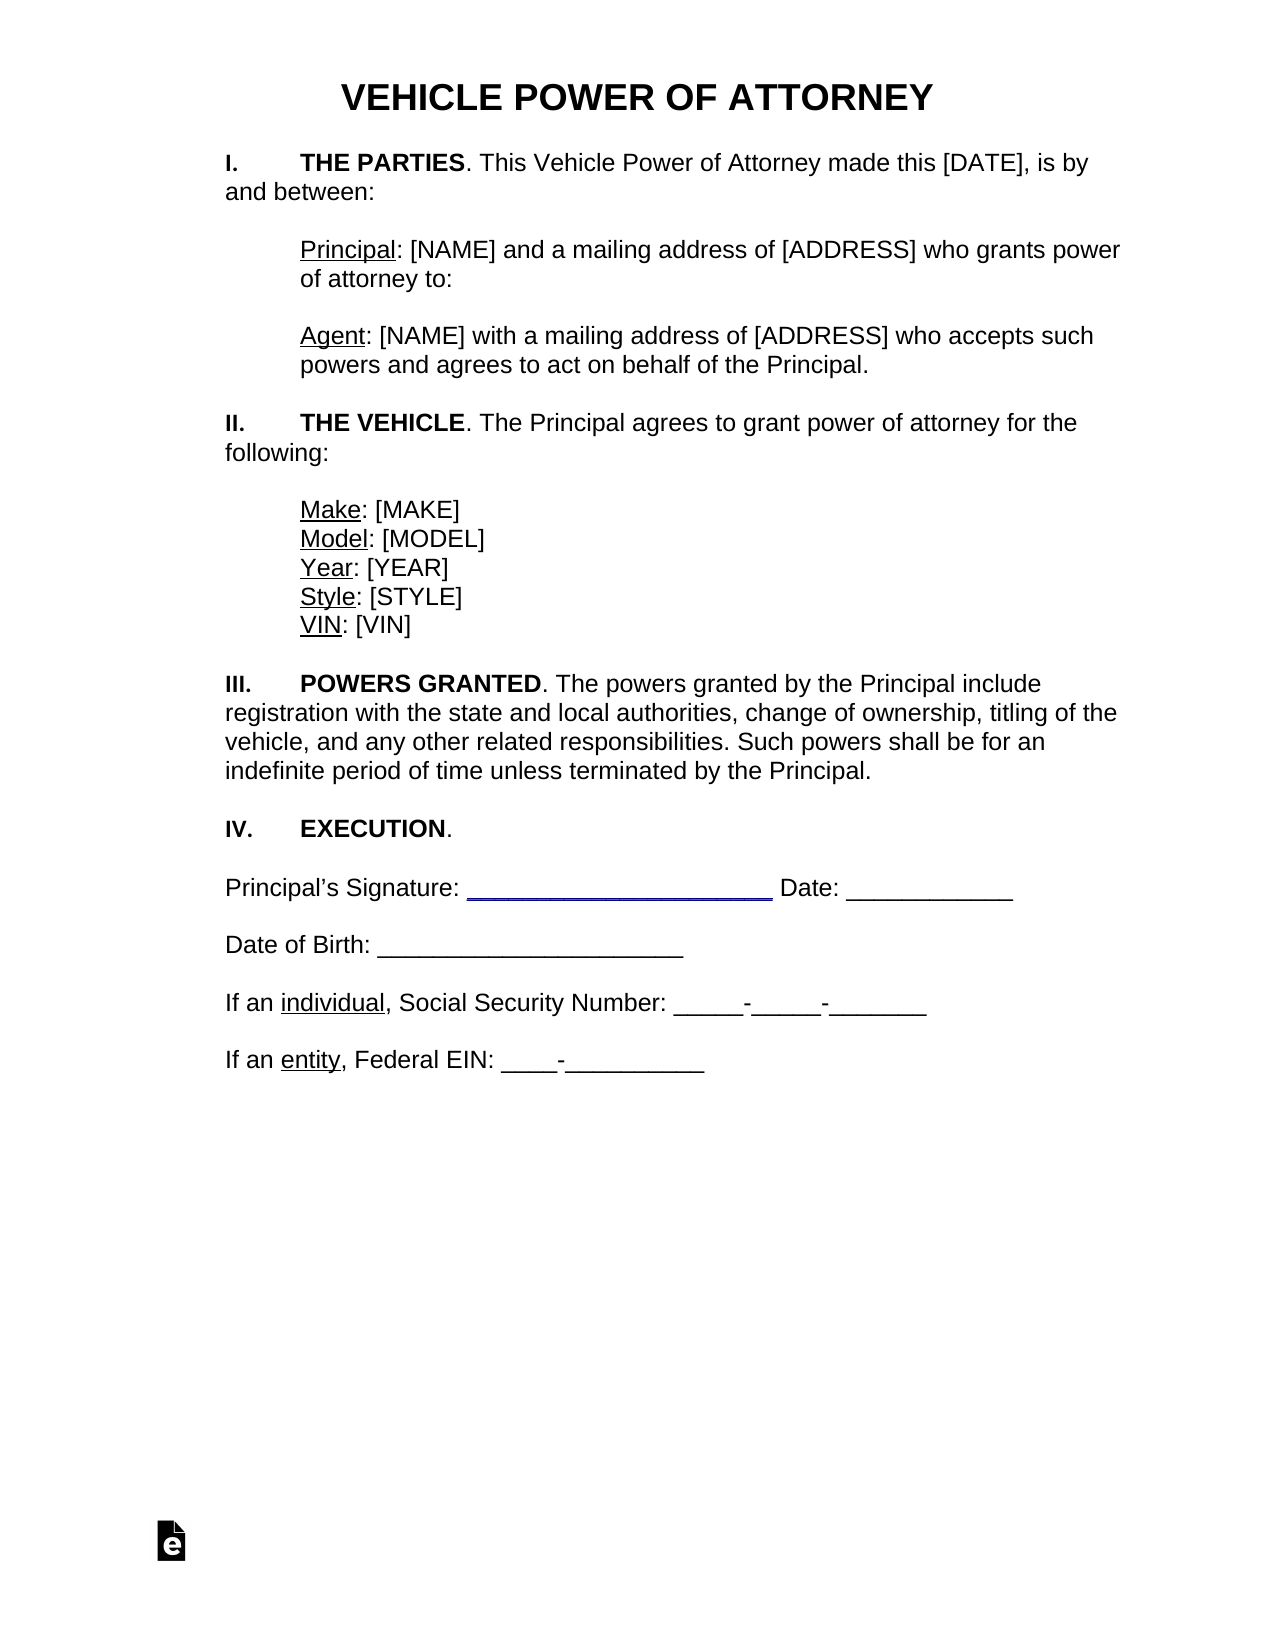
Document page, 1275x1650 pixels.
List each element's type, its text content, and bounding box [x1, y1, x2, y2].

text Year: [YEAR] [300, 553, 1125, 582]
list Principal: [NAME] and a mailing address of [ADDRESS] who grants power of attorney to: [300, 235, 1125, 292]
list Date of Birth: ______________________ [225, 930, 1125, 959]
text VEHICLE POWER OF ATTORNEY [150, 75, 1125, 118]
list EXECUTION. [225, 813, 1125, 844]
list If an entity, Federal EIN: ____-__________ [225, 1045, 1125, 1074]
text Style: [STYLE] [300, 582, 1125, 610]
text Make: [MAKE] [300, 495, 1125, 524]
list If an individual, Social Security Number: _____-_____-_______ [225, 988, 1125, 1016]
text VIN: [VIN] [300, 610, 1125, 639]
text Model: [MODEL] [300, 524, 1125, 553]
list THE PARTIES. This Vehicle Power of Attorney made this [DATE], is by and between: [225, 147, 1125, 206]
list Principal’s Signature: ______________________ Date: ____________ [225, 873, 1125, 901]
list THE VEHICLE. The Principal agrees to grant power of attorney for the following: [225, 407, 1125, 467]
list POWERS GRANTED. The powers granted by the Principal include registration with the state and local authorities, change of ownership, titling of the vehicle, and any other related responsibilities. Such powers shall be for an indefinite period of time unless terminated by the Principal. [225, 668, 1125, 785]
list Agent: [NAME] with a mailing address of [ADDRESS] who accepts such powers and agrees to act on behalf of the Principal. [300, 321, 1125, 379]
